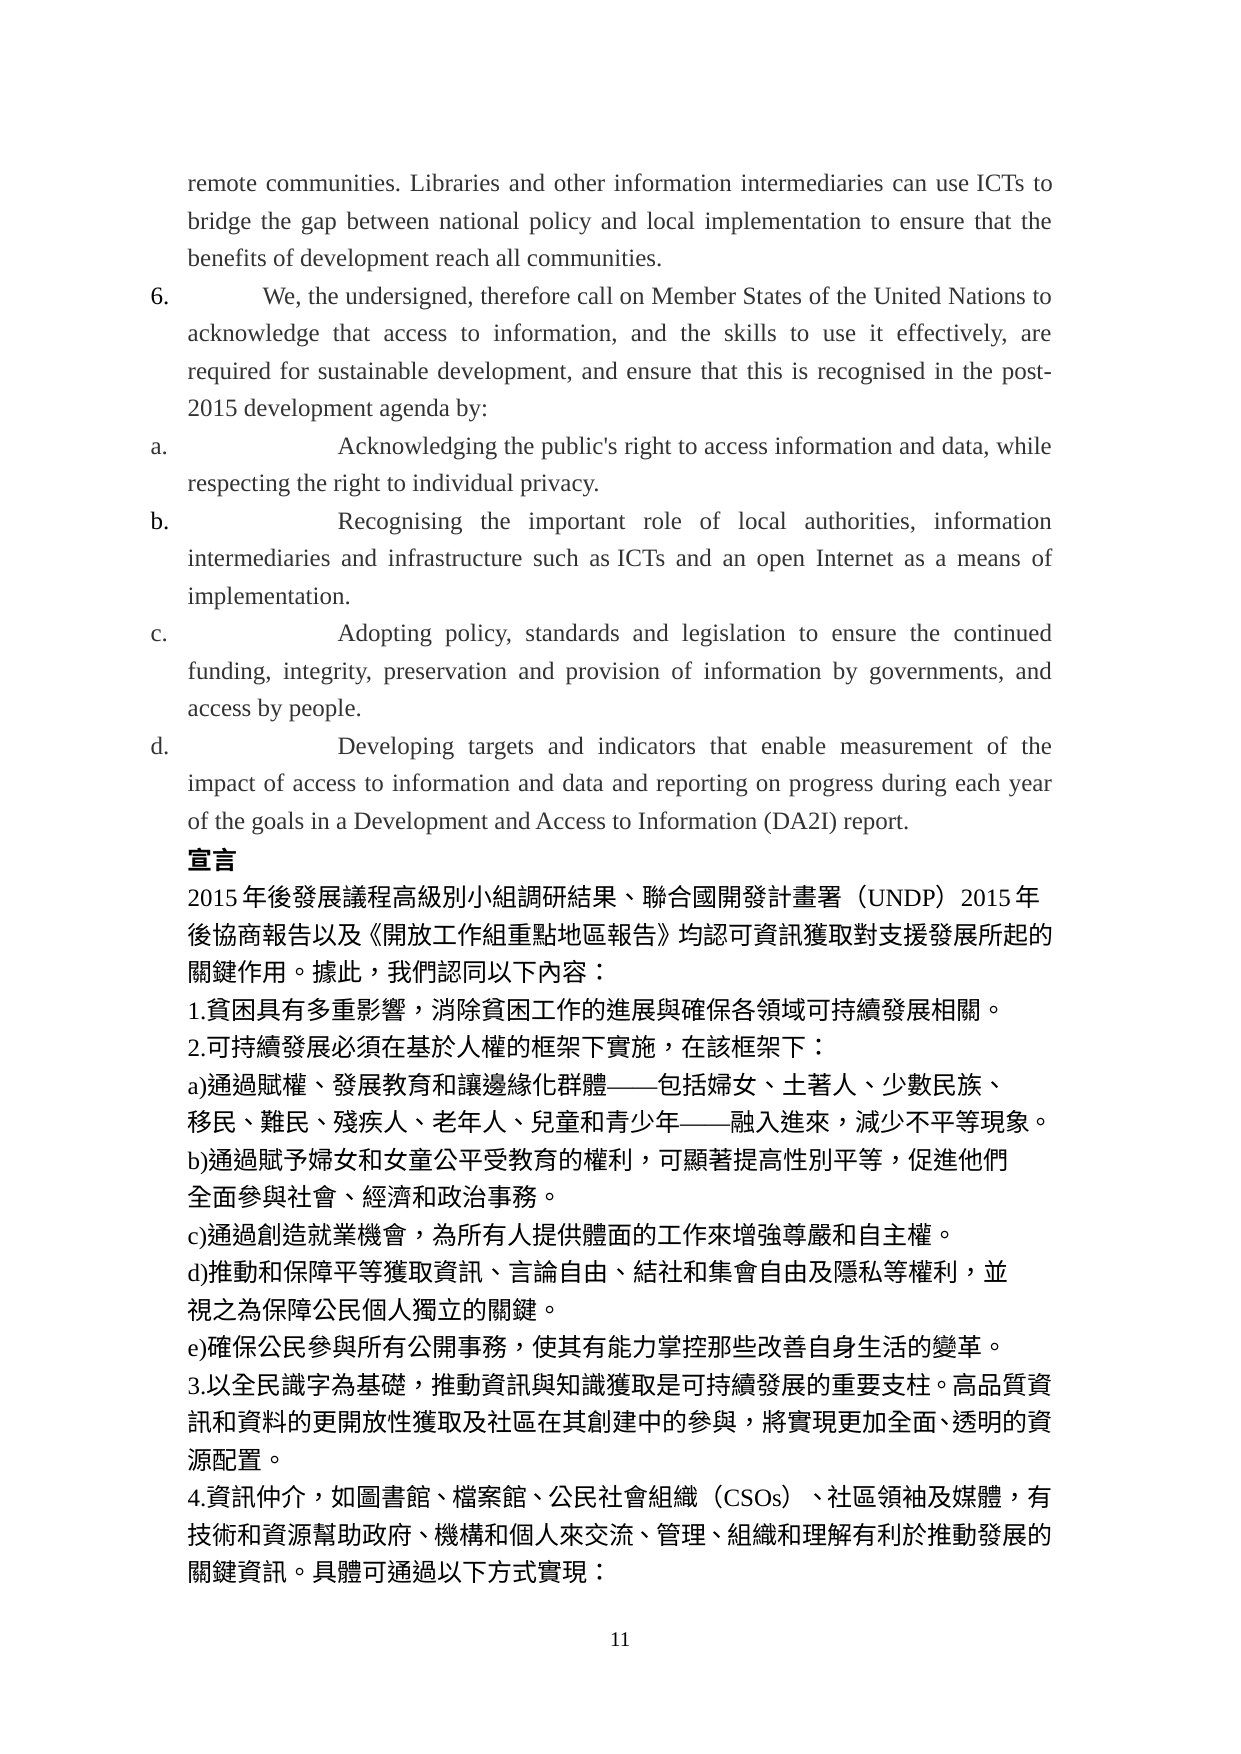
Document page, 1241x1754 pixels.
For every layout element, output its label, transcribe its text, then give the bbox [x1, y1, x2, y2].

list Adopting policy, standards and legislation to ensure the continued funding, integrity, preservation and provision of information by governments, and access by people. [150, 614, 1053, 727]
list Developing targets and indicators that enable measurement of the impact of access to information and data and reporting on progress during each year of the goals in a Development and Access to Information (DA2I) report. [150, 727, 1053, 839]
text 移民、難民、殘疾人、老年人、兒童和青少年——融入進來，減少不平等現象。 [187, 1102, 1053, 1139]
text 宣言 [187, 839, 1053, 877]
text 視之為保障公民個人獨立的關鍵。 [187, 1289, 1053, 1327]
text a)通過賦權、發展教育和讓邊緣化群體——包括婦女、土著人、少數民族、 [187, 1064, 1053, 1102]
text 2015年後發展議程高級別小組調研結果、聯合國開發計畫署（UNDP）2015年後協商報告以及《開放工作組重點地區報告》均認可資訊獲取對支援發展所起的關鍵作用。據此，我們認同以下內容： [187, 877, 1053, 989]
list remote communities. Libraries and other information intermediaries can use ICTs to bridge the gap between national policy and local implementation to ensure that the benefits of development reach all communities. [150, 164, 1053, 277]
list Acknowledging the public's right to access information and data, while respecting the right to individual privacy. [150, 427, 1053, 502]
text b)通過賦予婦女和女童公平受教育的權利，可顯著提高性別平等，促進他們 [187, 1139, 1053, 1177]
text d)推動和保障平等獲取資訊、言論自由、結社和集會自由及隱私等權利，並 [187, 1252, 1053, 1289]
list We, the undersigned, therefore call on Member States of the United Nations to acknowledge that access to information, and the skills to use it effectively, are required for sustainable development, and ensure that this is recognised in the post-2015 development agenda by: [150, 277, 1053, 427]
text e)確保公民參與所有公開事務，使其有能力掌控那些改善自身生活的變革。 [187, 1327, 1053, 1364]
text 2.可持續發展必須在基於人權的框架下實施，在該框架下： [187, 1027, 1053, 1064]
list Recognising the important role of local authorities, information intermediaries and infrastructure such as ICTs and an open Internet as a means of implementation. [150, 502, 1053, 614]
text 全面參與社會、經濟和政治事務。 [187, 1177, 1053, 1214]
text 3.以全民識字為基礎，推動資訊與知識獲取是可持續發展的重要支柱。高品質資訊和資料的更開放性獲取及社區在其創建中的參與，將實現更加全面、透明的資源配置。 [187, 1364, 1053, 1477]
text 4.資訊仲介，如圖書館、檔案館、公民社會組織（CSOs）、社區領袖及媒體，有技術和資源幫助政府、機構和個人來交流、管理、組織和理解有利於推動發展的關鍵資訊。具體可通過以下方式實現： [187, 1477, 1053, 1589]
text 1.貧困具有多重影響，消除貧困工作的進展與確保各領域可持續發展相關。 [187, 989, 1053, 1027]
text c)通過創造就業機會，為所有人提供體面的工作來增強尊嚴和自主權。 [187, 1214, 1053, 1252]
